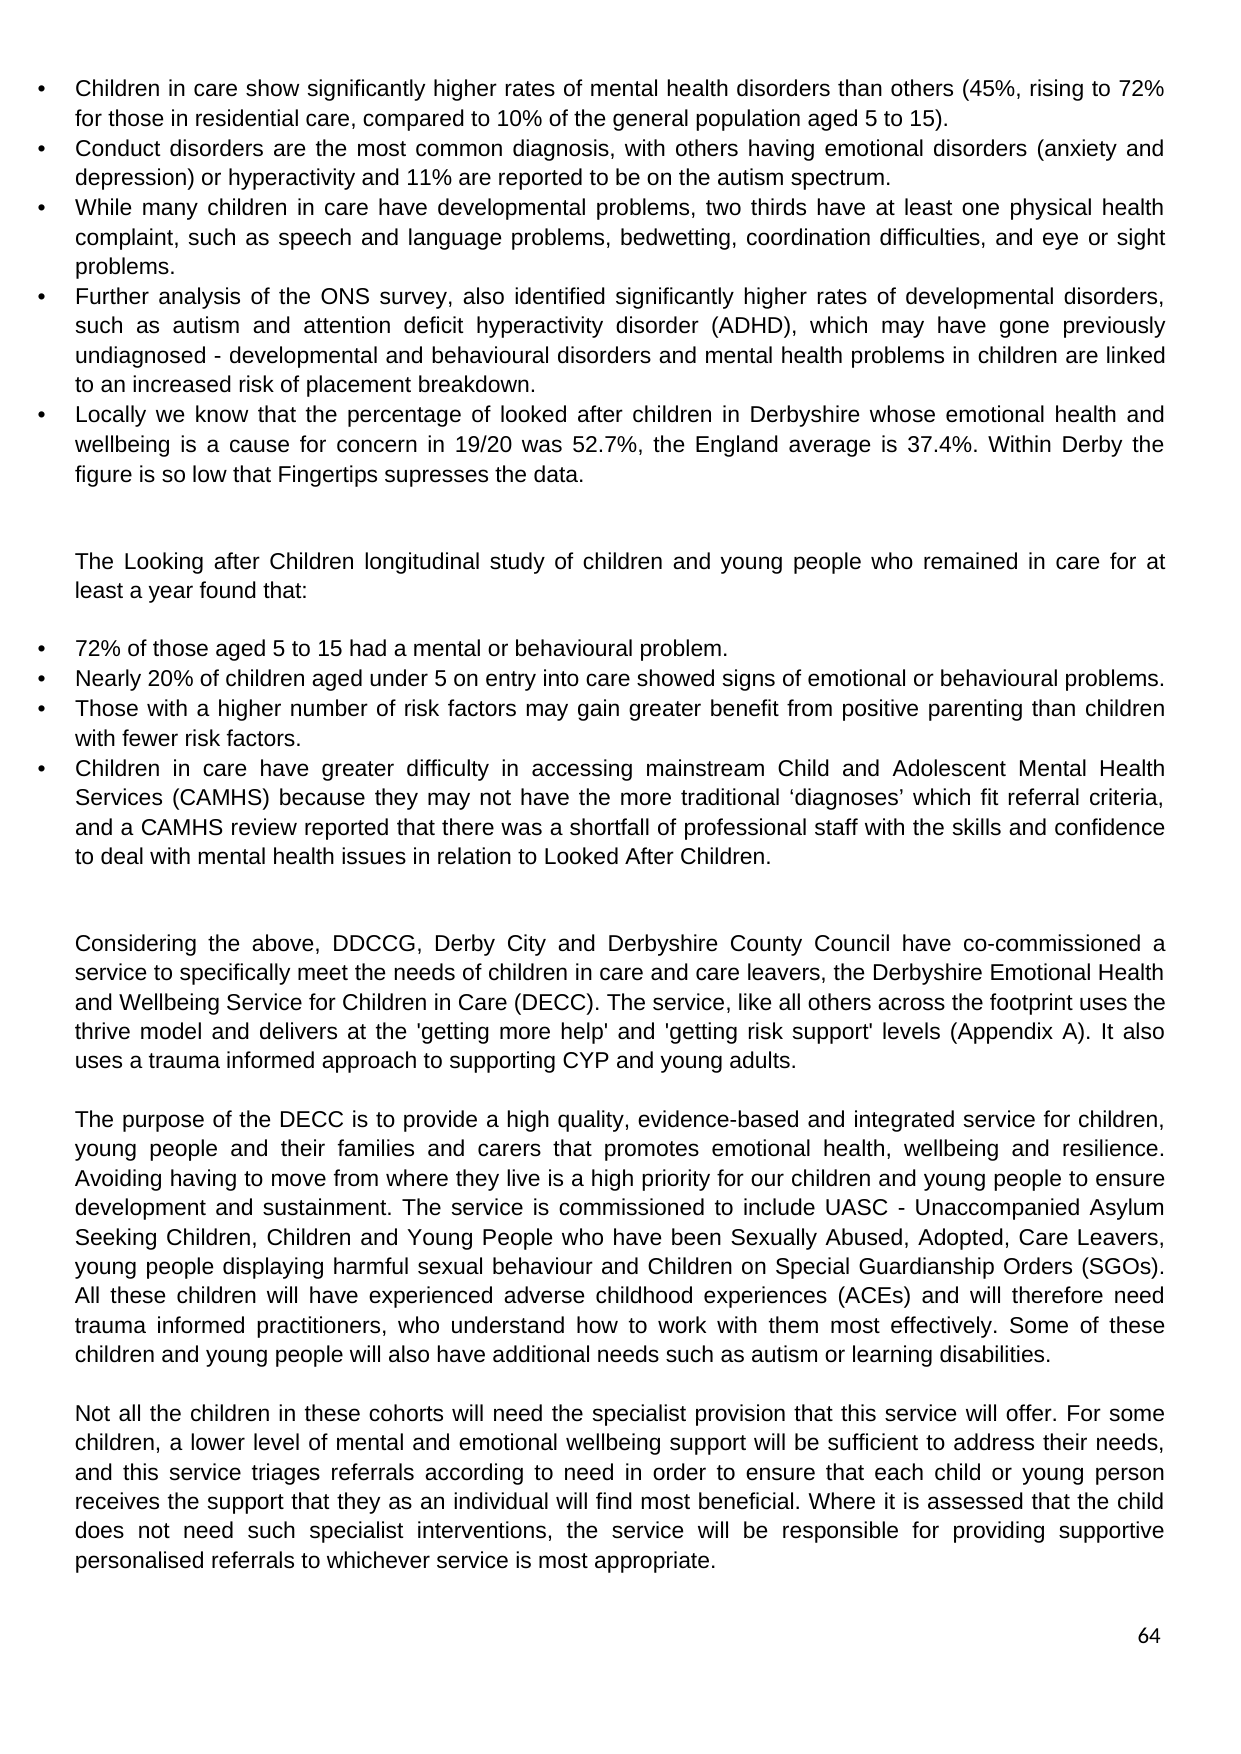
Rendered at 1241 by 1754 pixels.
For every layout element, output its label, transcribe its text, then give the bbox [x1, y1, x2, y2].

list 72% of those aged 5 to 15 had a mental or behavioural problem. [37, 635, 1166, 662]
text Considering the above, DDCCG, Derby City and Derbyshire County Council have co-commissioned a service to specifically meet the needs of children in care and care leavers, the Derbyshire Emotional Health and Wellbeing Service for Children in Care (DECC). The service, like all others across the footprint uses the thrive model and delivers at the 'getting more help' and 'getting risk support' levels (Appendix A). It also uses a trauma informed approach to supporting CYP and young adults. [74, 929, 1166, 1074]
text The Looking after Children longitudinal study of children and young people who remained in care for at least a year found that: [74, 548, 1166, 603]
list Locally we know that the percentage of looked after children in Derbyshire whose emotional health and wellbeing is a cause for concern in 19/20 was 52.7%, the England average is 37.4%. Within Derby the figure is so low that Fingertips supresses the data. [37, 401, 1166, 488]
list Further analysis of the ONS survey, also identified significantly higher rates of developmental disorders, such as autism and attention deficit hyperactivity disorder (ADHD), which may have gone previously undiagnosed - developmental and behavioural disorders and mental health problems in children are linked to an increased risk of placement breakdown. [37, 283, 1166, 398]
text Not all the children in these cohorts will need the specialist provision that this service will offer. For some children, a lower level of mental and emotional wellbeing support will be sufficient to address their needs, and this service triages referrals according to need in order to ensure that each child or young person receives the support that they as an individual will find most beneficial. Where it is assessed that the child does not need such specialist interventions, the service will be responsible for providing supportive personalised referrals to whichever service is most appropriate. [74, 1399, 1166, 1573]
list Children in care show significantly higher rates of mental health disorders than others (45%, rising to 72% for those in residential care, compared to 10% of the general population aged 5 to 15). [37, 75, 1166, 131]
list Those with a higher number of risk factors may gain greater benefit from positive parenting than children with fewer risk factors. [37, 695, 1166, 751]
list Nearly 20% of children aged under 5 on entry into care showed signs of emotional or behavioural problems. [37, 665, 1166, 692]
list Conduct disorders are the most common diagnosis, with others having emotional disorders (anxiety and depression) or hyperactivity and 11% are reported to be on the autism spectrum. [37, 134, 1166, 190]
list Children in care have greater difficulty in accessing mainstream Child and Adolescent Mental Health Services (CAMHS) because they may not have the more traditional ‘diagnoses’ which fit referral criteria, and a CAMHS review reported that there was a shortfall of professional staff with the skills and confidence to deal with mental health issues in relation to Looked After Children. [37, 755, 1166, 869]
list While many children in care have developmental problems, two thirds have at least one physical health complaint, such as speech and language problems, bedwetting, coordination difficulties, and eye or sight problems. [37, 194, 1166, 279]
text The purpose of the DECC is to provide a high quality, evidence-based and integrated service for children, young people and their families and carers that promotes emotional health, wellbeing and resilience. Avoiding having to move from where they live is a high priority for our children and young people to ensure development and sustainment. The service is commissioned to include UASC - Unaccompanied Asylum Seeking Children, Children and Young People who have been Sexually Abused, Adopted, Care Leavers, young people displaying harmful sexual behaviour and Children on Special Guardianship Orders (SGOs). All these children will have experienced adverse childhood experiences (ACEs) and will therefore need trauma informed practitioners, who understand how to work with them most effectively. Some of these children and young people will also have additional needs such as autism or learning disabilities. [74, 1106, 1166, 1368]
